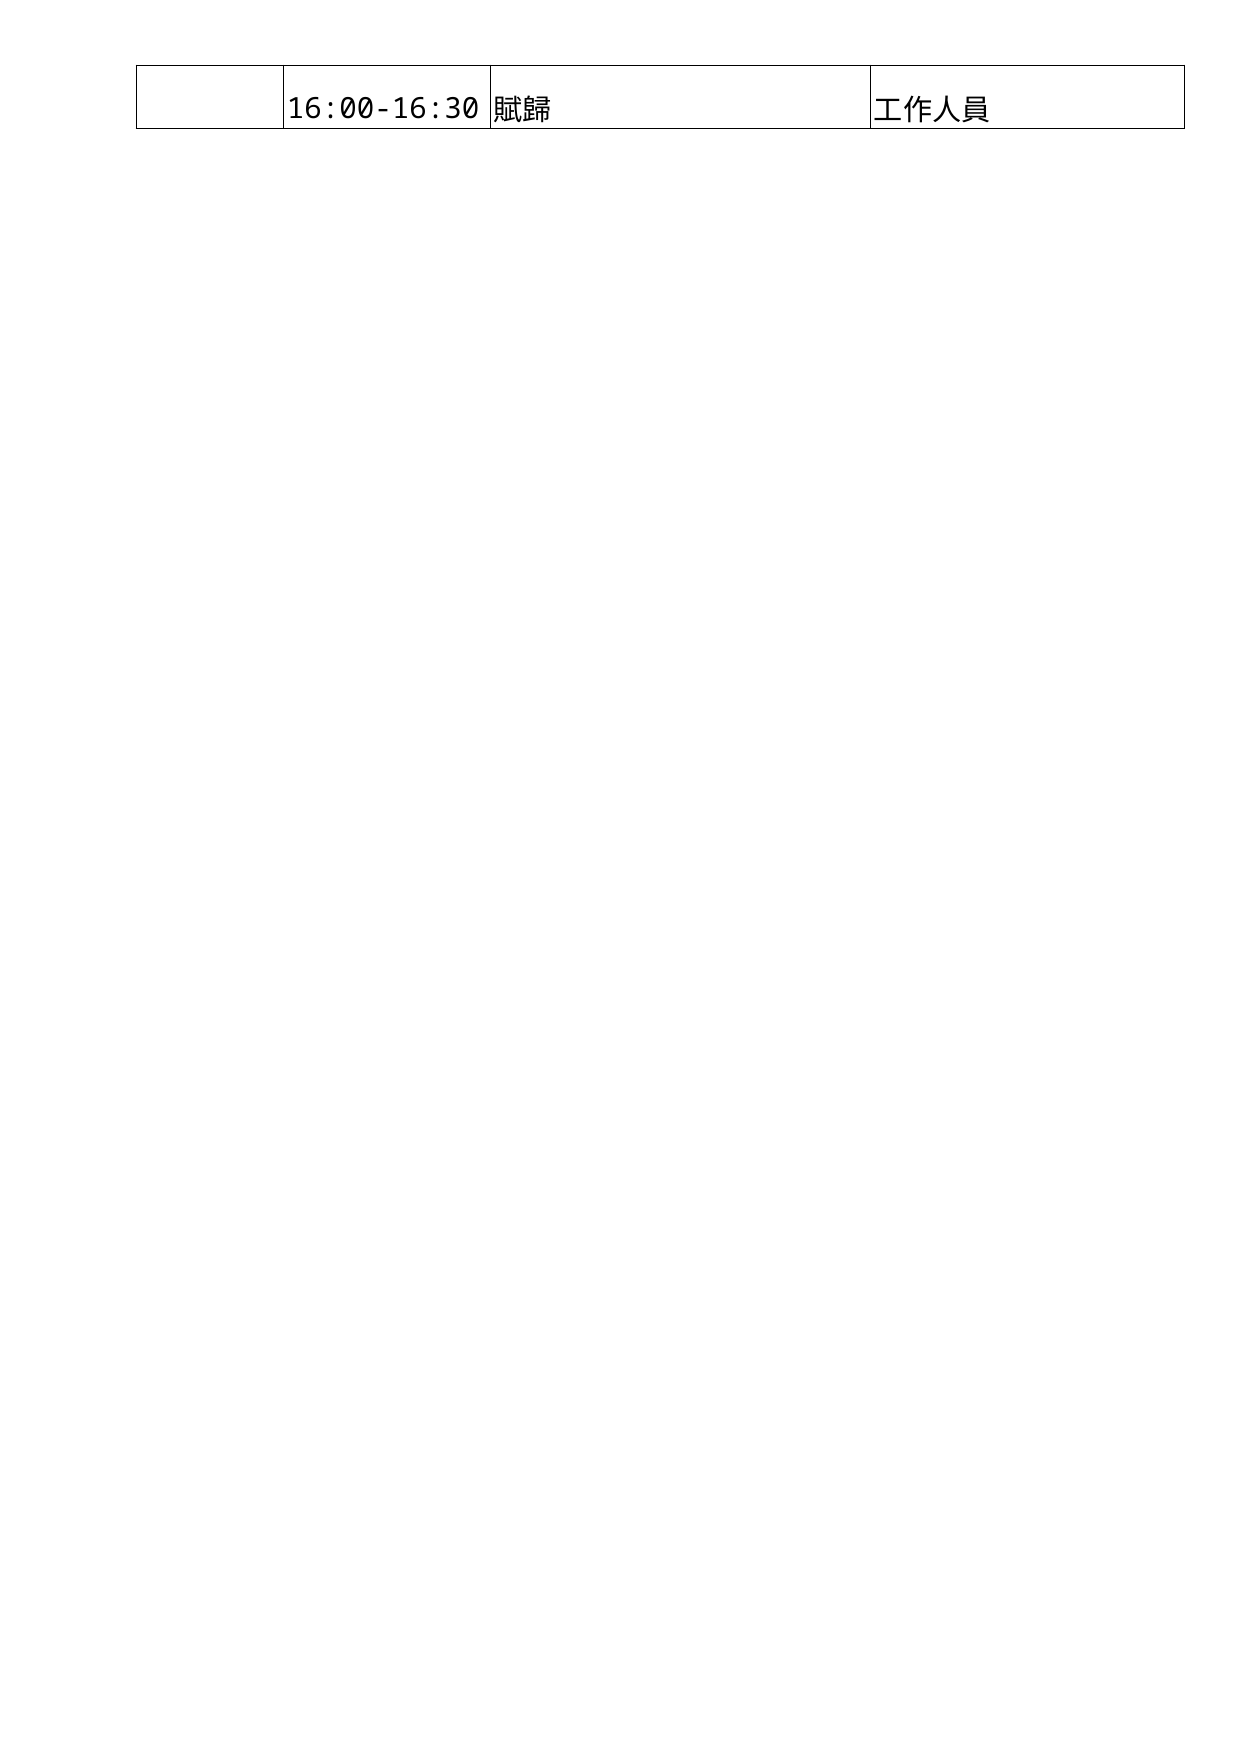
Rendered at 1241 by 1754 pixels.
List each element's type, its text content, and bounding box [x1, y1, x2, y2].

table_cell 工作人員 [871, 66, 1184, 128]
table_cell [137, 66, 283, 128]
table_cell 16:00-16:30 [284, 66, 490, 128]
table_cell 賦歸 [491, 66, 870, 128]
